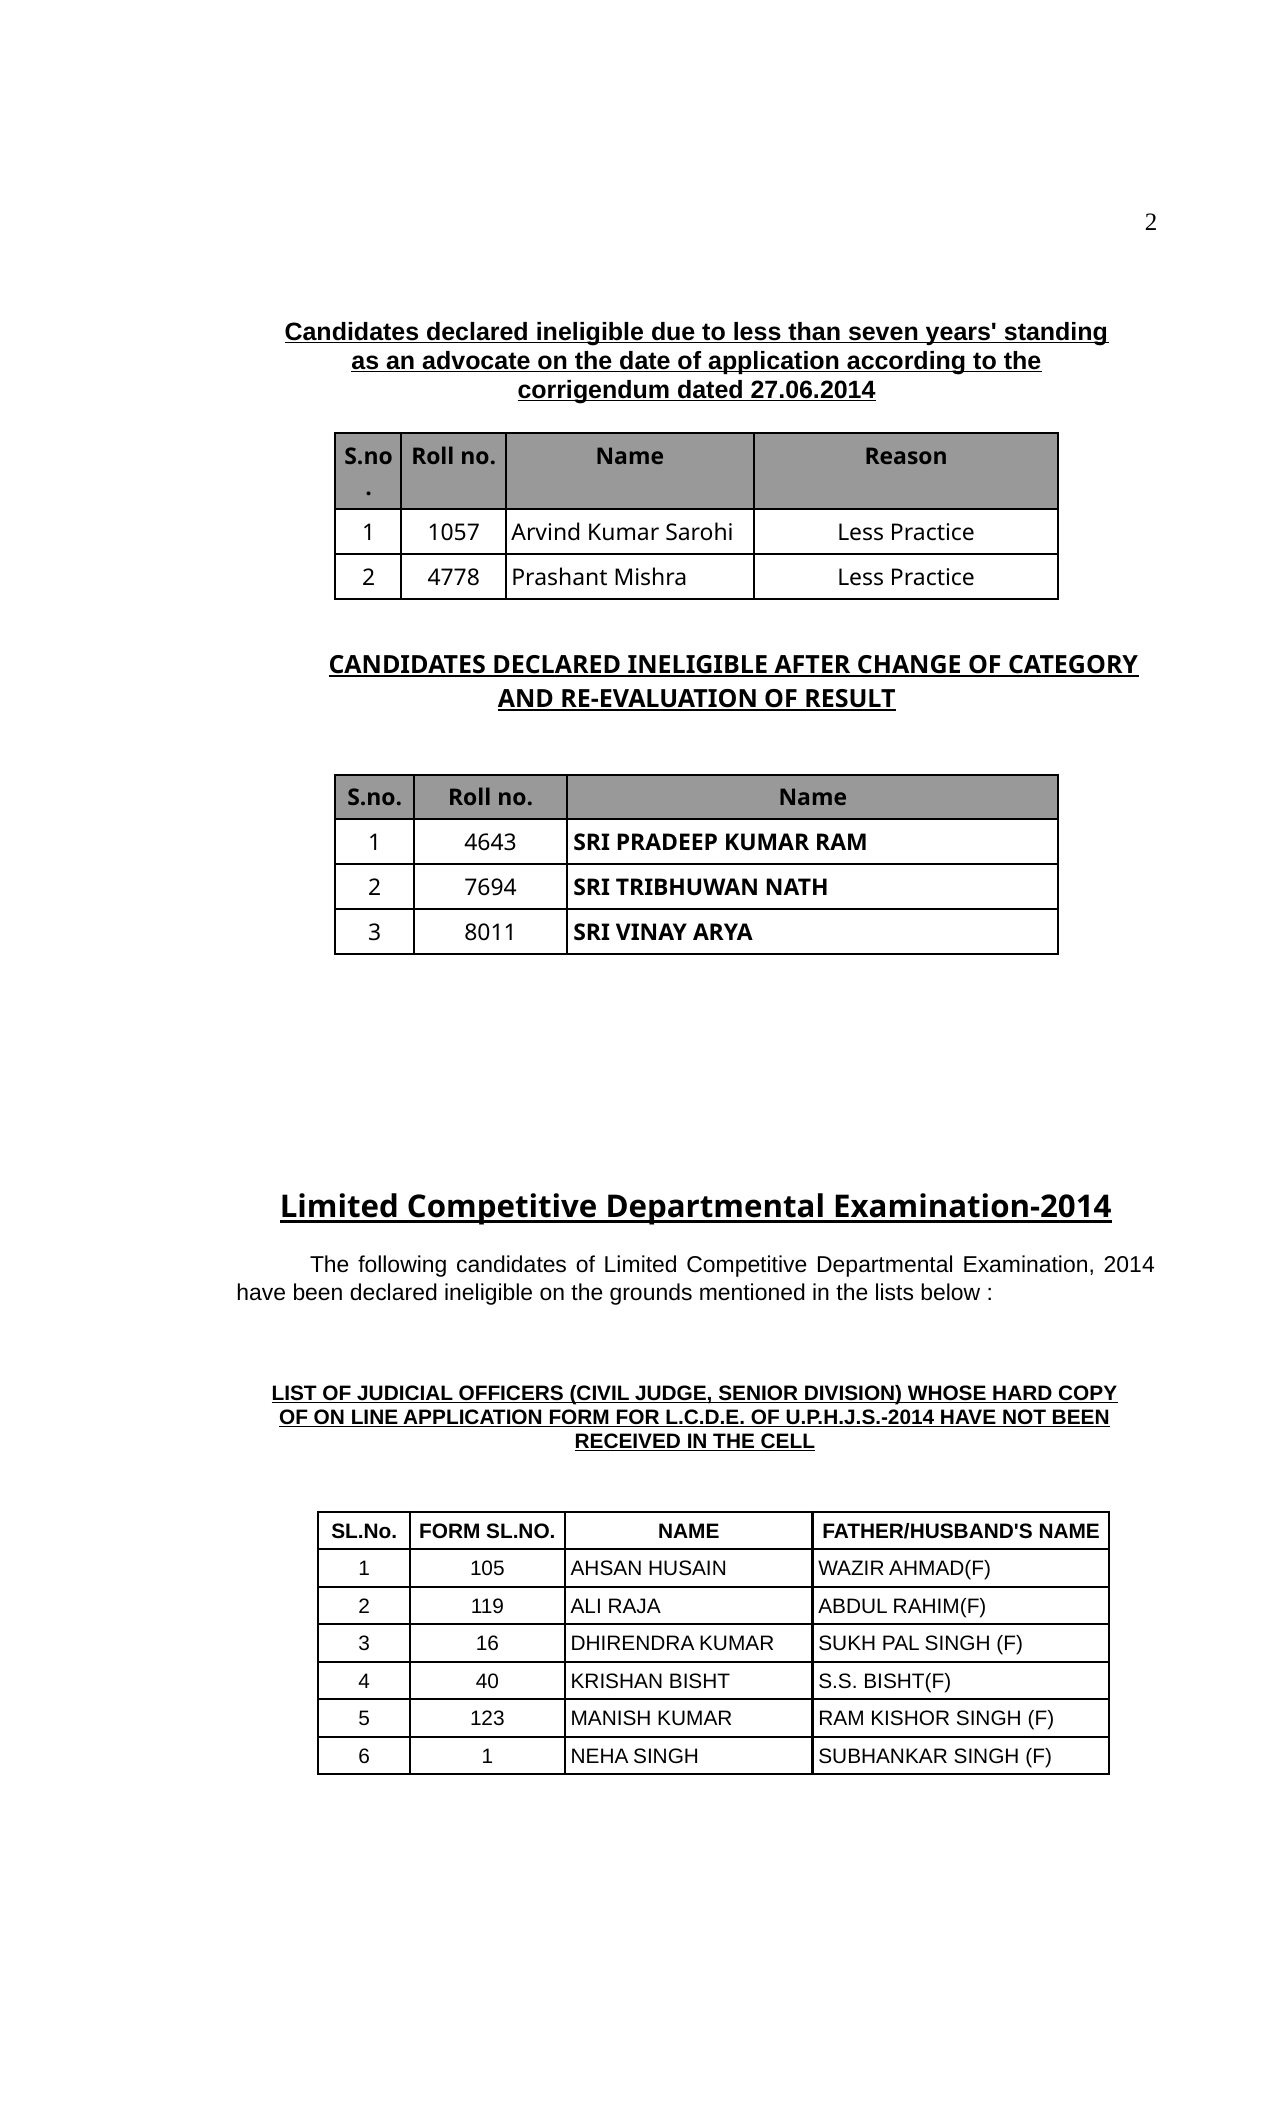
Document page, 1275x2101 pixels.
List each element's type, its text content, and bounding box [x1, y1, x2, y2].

table_cell 7694 [415, 865, 566, 908]
table_cell 1 [336, 820, 413, 863]
table_cell Less Practice [755, 510, 1057, 553]
text The following candidates of Limited Competitive Departmental Examination, 2014 have been declared ineligible on the grounds mentioned in the lists below : [236, 1248, 1156, 1306]
table_cell AHSAN HUSAIN [566, 1550, 811, 1586]
table_cell Less Practice [755, 555, 1057, 598]
table_cell 1 [411, 1738, 564, 1773]
table_cell 1 [319, 1550, 409, 1586]
table_cell 8011 [415, 910, 566, 953]
table_cell SRI TRIBHUWAN NATH [568, 865, 1057, 908]
table_cell 16 [411, 1625, 564, 1661]
table_cell 4643 [415, 820, 566, 863]
table_header S.no. [336, 776, 413, 818]
table_header FORM SL.NO. [411, 1513, 564, 1548]
table_cell 6 [319, 1738, 409, 1773]
table_cell DHIRENDRA KUMAR [566, 1625, 811, 1661]
table_header Roll no. [415, 776, 566, 818]
table_cell Prashant Mishra [507, 555, 753, 598]
table_header Name [507, 434, 753, 508]
text corrigendum dated 27.06.2014 [236, 374, 1157, 403]
table_header Name [568, 776, 1057, 818]
table_cell 105 [411, 1550, 564, 1586]
table_cell 2 [336, 555, 400, 598]
table_cell Arvind Kumar Sarohi [507, 510, 753, 553]
table_cell ABDUL RAHIM(F) [814, 1588, 1108, 1623]
table_cell MANISH KUMAR [566, 1700, 811, 1736]
table_cell 2 [336, 865, 413, 908]
table_cell WAZIR AHMAD(F) [814, 1550, 1108, 1586]
table_cell S.S. BISHT(F) [814, 1663, 1108, 1698]
table_cell 1 [336, 510, 400, 553]
text Limited Competitive Departmental Examination-2014 [236, 1184, 1155, 1227]
table_header S.no. [336, 434, 400, 508]
table_header FATHER/HUSBAND'S NAME [814, 1513, 1108, 1548]
table_cell 4778 [402, 555, 505, 598]
table_cell SRI PRADEEP KUMAR RAM [568, 820, 1057, 863]
table_header NAME [566, 1513, 811, 1548]
text LIST OF JUDICIAL OFFICERS (CIVIL JUDGE, SENIOR DIVISION) WHOSE HARD COPY [236, 1381, 1153, 1405]
table_cell NEHA SINGH [566, 1738, 811, 1773]
table_cell ALI RAJA [566, 1588, 811, 1623]
table_cell 4 [319, 1663, 409, 1698]
table_cell 40 [411, 1663, 564, 1698]
table_cell SUBHANKAR SINGH (F) [814, 1738, 1108, 1773]
text CANDIDATES DECLARED INELIGIBLE AFTER CHANGE OF CATEGORY AND RE-EVALUATION OF RESULT [236, 646, 1157, 714]
table_cell SUKH PAL SINGH (F) [814, 1625, 1108, 1661]
table_cell RAM KISHOR SINGH (F) [814, 1700, 1108, 1736]
table_cell 1057 [402, 510, 505, 553]
table_cell 119 [411, 1588, 564, 1623]
table_cell 5 [319, 1700, 409, 1736]
text OF ON LINE APPLICATION FORM FOR L.C.D.E. OF U.P.H.J.S.-2014 HAVE NOT BEEN RECEIVED IN THE CELL [236, 1405, 1153, 1453]
table_cell 3 [319, 1625, 409, 1661]
text as an advocate on the date of application according to the [236, 346, 1157, 374]
table_header Reason [755, 434, 1057, 508]
table_header Roll no. [402, 434, 505, 508]
text Candidates declared ineligible due to less than seven years' standing [236, 317, 1157, 346]
table_cell 2 [319, 1588, 409, 1623]
table_header SL.No. [319, 1513, 409, 1548]
table_cell 3 [336, 910, 413, 953]
table_cell 123 [411, 1700, 564, 1736]
table_cell KRISHAN BISHT [566, 1663, 811, 1698]
table_cell SRI VINAY ARYA [568, 910, 1057, 953]
